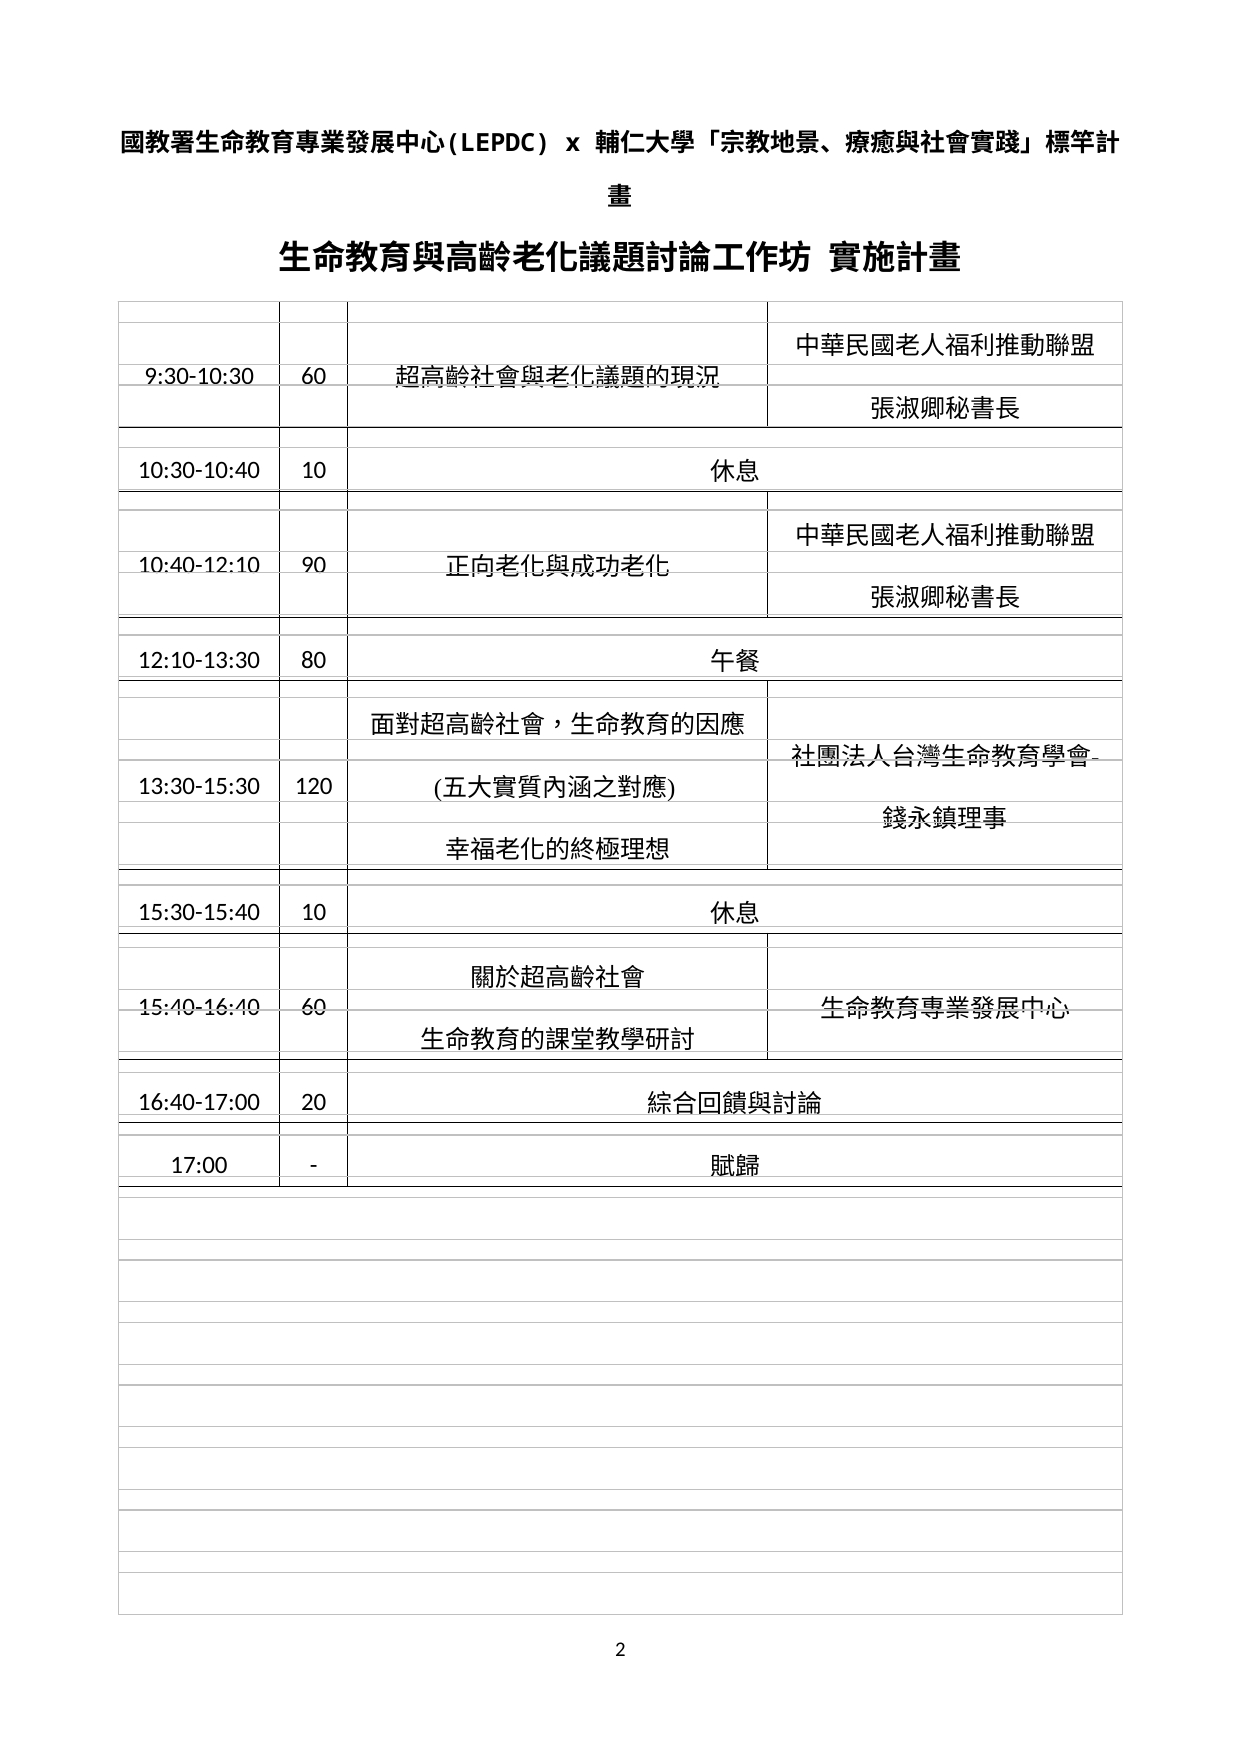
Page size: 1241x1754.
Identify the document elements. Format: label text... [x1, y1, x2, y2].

table_cell 生命教育專業發展中心 [768, 1052, 1122, 1058]
table_cell [348, 802, 767, 822]
table_cell 超高齡社會與老化議題的現況 [348, 365, 401, 384]
table_cell 張淑卿秘書長 [768, 573, 1122, 614]
table_cell 60 [280, 365, 347, 384]
table_cell [280, 302, 347, 322]
table_cell [119, 618, 279, 634]
table_cell 60 [280, 990, 347, 1009]
table_cell [119, 1115, 279, 1122]
table_cell [119, 428, 279, 447]
table_cell 16:40-17:00 [119, 1073, 279, 1114]
table_cell 正向老化與成功老化 [348, 573, 767, 614]
table_cell [348, 1052, 767, 1058]
table_cell 90 [280, 573, 347, 614]
table_cell 15:30-15:40 [119, 886, 279, 926]
table_cell [280, 323, 347, 364]
table_cell 15:40-16:40 [119, 1052, 279, 1058]
table_cell 15:40-16:40 [119, 1011, 279, 1051]
table_cell 正向老化與成功老化 [348, 511, 767, 551]
table_cell 午餐 [348, 636, 1122, 676]
table_cell 10:40-12:10 [119, 573, 279, 614]
table_cell 休息 [348, 886, 1122, 926]
table_cell 社團法人台灣生命教育學會-錢永鎮理事 [768, 698, 1122, 739]
table_cell [348, 618, 1122, 634]
table_cell 正向老化與成功老化 [348, 492, 767, 509]
table_cell 關於超高齡社會 [348, 948, 767, 989]
table_cell 60 [280, 934, 347, 947]
table_cell 綜合回饋與討論 [348, 1073, 1122, 1114]
table_cell [280, 1115, 347, 1122]
table_cell 社團法人台灣生命教育學會-錢永鎮理事 [768, 802, 1122, 822]
table_cell [119, 823, 279, 864]
table_cell 生命教育專業發展中心 [768, 990, 1122, 1009]
table_cell 社團法人台灣生命教育學會-錢永鎮理事 [768, 823, 1122, 864]
table_cell 20 [280, 1073, 347, 1114]
table_cell [348, 428, 1122, 447]
table_cell 15:40-16:40 [119, 934, 279, 947]
table_cell [768, 552, 1122, 572]
table_cell 正向老化與成功老化 [348, 552, 767, 572]
table_cell 90 [280, 552, 347, 572]
table_cell 60 [316, 1001, 323, 1009]
table_cell [768, 302, 1122, 322]
table_cell 超高齡社會與老化議題的現況 [403, 365, 462, 384]
table_cell [119, 927, 279, 932]
table_cell 生命教育專業發展中心 [768, 1011, 1122, 1051]
table_cell - [280, 1177, 347, 1186]
table_cell [280, 870, 347, 884]
table_cell [119, 1123, 279, 1134]
table_cell [280, 428, 347, 447]
table_cell 超高齡社會與老化議題的現況 [661, 365, 767, 384]
table_cell [348, 990, 767, 1009]
table_cell 超高齡社會與老化議題的現況 [555, 365, 578, 384]
table_cell 生命教育的課堂教學研討 [348, 1011, 767, 1051]
table_cell [280, 681, 347, 697]
table_cell [119, 740, 279, 759]
table_cell 社團法人台灣生命教育學會-錢永鎮理事 [768, 740, 1122, 759]
table_cell [280, 740, 347, 759]
table_cell 面對超高齡社會，生命教育的因應 [348, 698, 767, 739]
table_cell [348, 1115, 1122, 1122]
table_cell 90 [280, 492, 347, 509]
table_cell 中華民國老人福利推動聯盟 [768, 511, 1122, 551]
table_cell 10 [280, 448, 347, 489]
table_cell 超高齡社會與老化議題的現況 [348, 386, 767, 426]
table_cell [348, 740, 767, 759]
table_cell 10:40-12:10 [119, 552, 279, 572]
table_cell 超高齡社會與老化議題的現況 [348, 323, 767, 364]
table_cell 社團法人台灣生命教育學會-錢永鎮理事 [768, 865, 1122, 869]
table_cell 60 [280, 1052, 347, 1058]
table_cell 生命教育專業發展中心 [768, 948, 1122, 989]
table_cell 10:30-10:40 [119, 448, 279, 489]
table_cell [348, 865, 767, 869]
table_cell [119, 1060, 279, 1072]
table_cell [119, 870, 279, 884]
table_cell 超高齡社會與老化議題的現況 [529, 365, 556, 384]
table_cell [119, 681, 279, 697]
table_cell 60 [280, 1011, 347, 1051]
table_cell [348, 870, 1122, 884]
table_cell [280, 698, 347, 739]
table_cell [119, 323, 279, 364]
table_cell 15:40-16:40 [119, 948, 279, 989]
table_cell 12:10-13:30 [119, 636, 279, 676]
table_cell 15:40-16:40 [119, 990, 279, 1009]
table_cell [348, 927, 1122, 932]
table_cell [348, 1177, 1122, 1186]
table_cell 超高齡社會與老化議題的現況 [348, 302, 767, 322]
table_cell 10:40-12:10 [119, 492, 279, 509]
table_cell [348, 1123, 1122, 1134]
table_cell 17:00 [119, 1136, 279, 1176]
table_cell 正向老化與成功老化 [474, 560, 491, 572]
table_cell [348, 1060, 1122, 1072]
table_cell [119, 802, 279, 822]
table_cell 9:30-10:30 [119, 365, 279, 384]
table_cell [768, 365, 1122, 384]
table_cell 10:40-12:10 [119, 511, 279, 551]
table_cell [348, 934, 767, 947]
table_cell 生命教育專業發展中心 [768, 934, 1122, 947]
table_cell [119, 865, 279, 869]
table_cell 超高齡社會與老化議題的現況 [611, 365, 651, 384]
table_cell 80 [280, 636, 347, 676]
table_cell [280, 927, 347, 932]
table_cell 賦歸 [348, 1136, 1122, 1176]
table_cell [280, 1060, 347, 1072]
table_cell [280, 802, 347, 822]
table_cell [119, 1177, 279, 1186]
table_cell [280, 386, 347, 426]
table_cell 社團法人台灣生命教育學會-錢永鎮理事 [768, 761, 1122, 801]
table_cell 90 [280, 511, 347, 551]
table_cell [119, 386, 279, 426]
table_cell [280, 618, 347, 634]
table_cell 張淑卿秘書長 [768, 386, 1122, 426]
table_cell 超高齡社會與老化議題的現況 [584, 365, 611, 384]
table_cell 超高齡社會與老化議題的現況 [488, 365, 528, 384]
table_cell 10 [280, 886, 347, 926]
table_cell 社團法人台灣生命教育學會-錢永鎮理事 [768, 681, 1122, 697]
table_cell 60 [280, 948, 347, 989]
table_cell [119, 698, 279, 739]
table_cell 中華民國老人福利推動聯盟 [768, 323, 1122, 364]
table_cell 幸福老化的終極理想 [348, 823, 767, 864]
table_cell [280, 865, 347, 869]
table_cell - [280, 1123, 347, 1134]
table_cell [280, 823, 347, 864]
table_cell [768, 492, 1122, 509]
table_cell [119, 302, 279, 322]
table_cell 超高齡社會與老化議題的現況 [457, 365, 478, 384]
table_cell 休息 [348, 448, 1122, 489]
table_cell 90 [316, 559, 323, 571]
table_cell 13:30-15:30 [119, 761, 279, 801]
table_cell 120 [280, 761, 347, 801]
table_cell - [280, 1136, 347, 1176]
table_cell (五大實質內涵之對應) [348, 761, 767, 801]
table_cell [348, 681, 767, 697]
